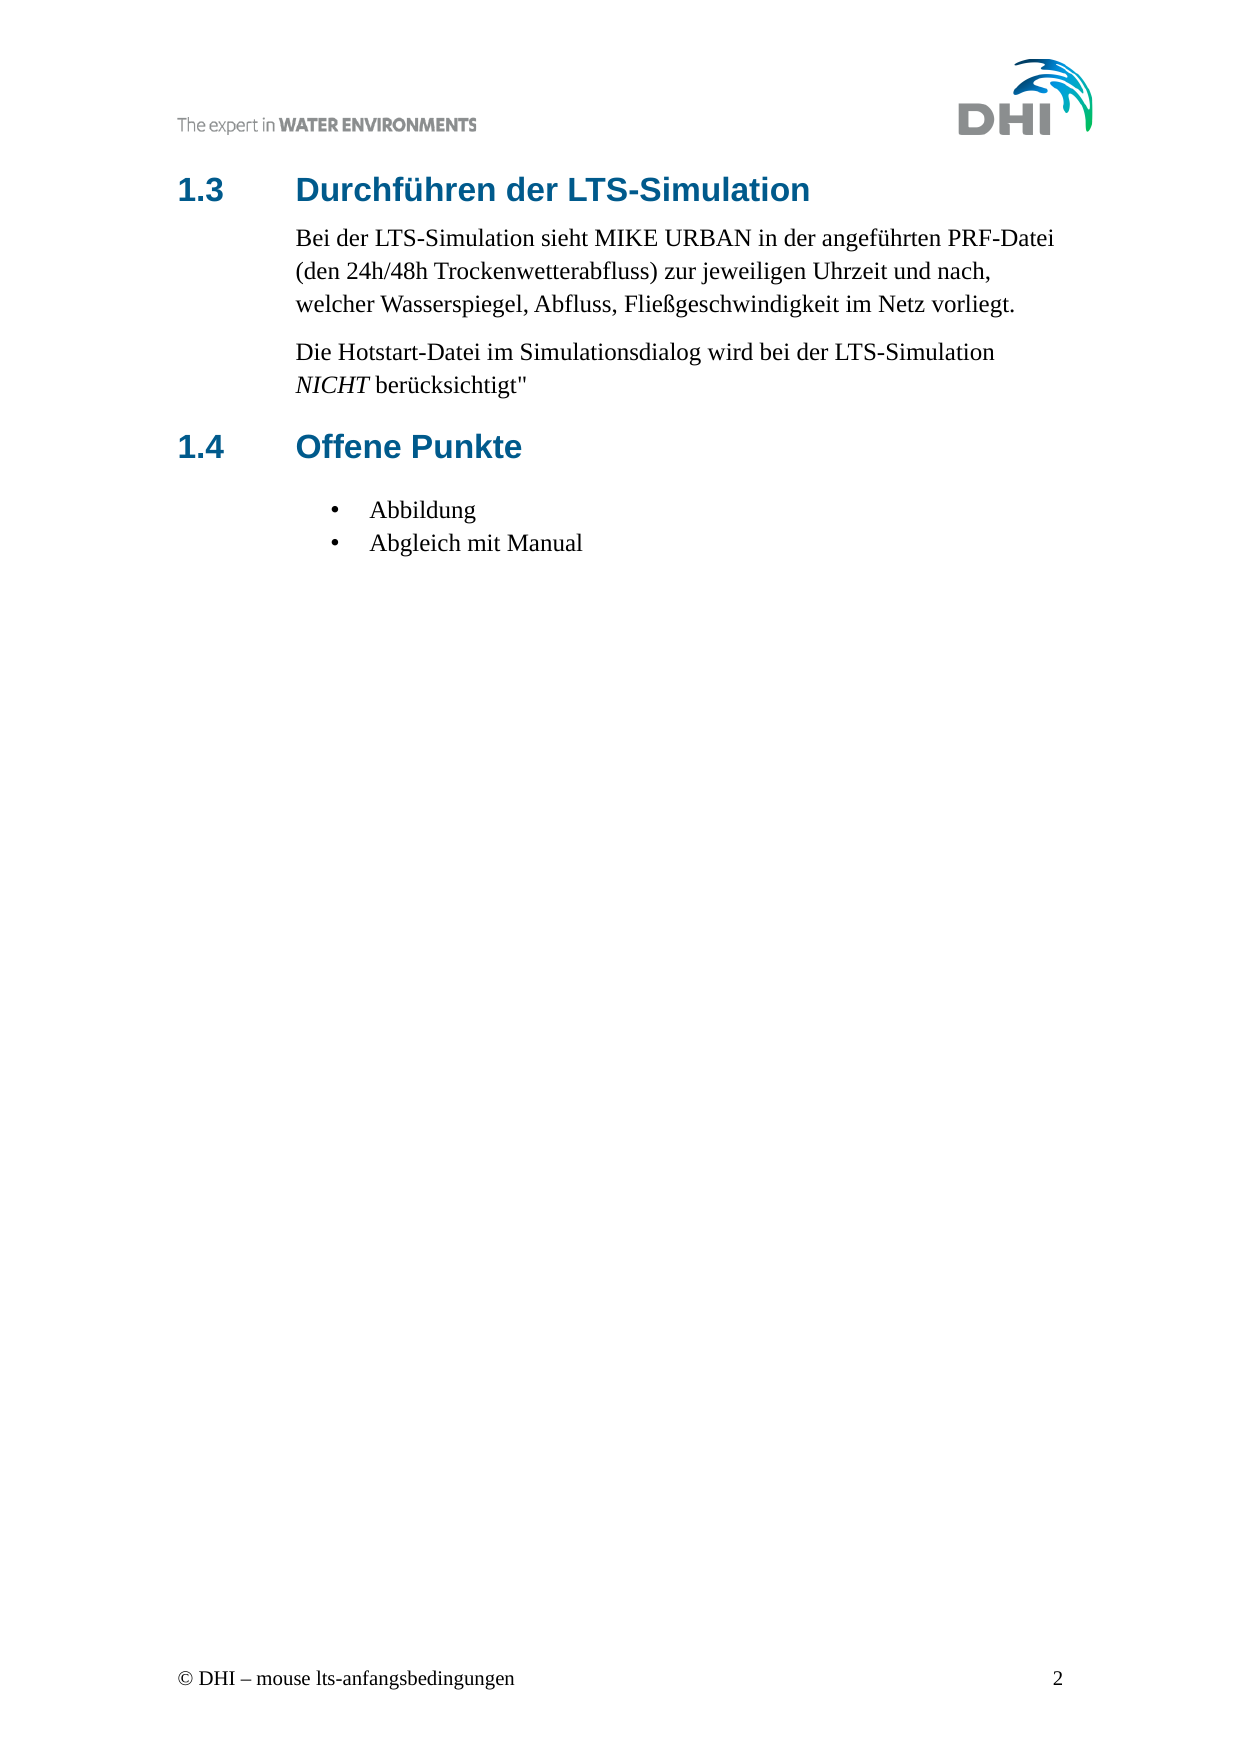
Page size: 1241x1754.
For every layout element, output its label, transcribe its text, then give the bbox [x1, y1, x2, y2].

text Die Hotstart-Datei im Simulationsdialog wird bei der LTS-Simulation NICHT berücksichtigt" [295, 337, 1063, 399]
picture [177, 117, 477, 135]
subtitle Durchführen der LTS-Simulation [177, 169, 1063, 208]
picture [958, 59, 1093, 135]
text Bei der LTS-Simulation sieht MIKE URBAN in der angeführten PRF-Datei (den 24h/48h Trockenwetterabfluss) zur jeweiligen Uhrzeit und nach, welcher Wasserspiegel, Abfluss, Fließgeschwindigkeit im Netz vorliegt. [295, 223, 1063, 318]
list Abgleich mit Manual [339, 528, 1063, 556]
list Abbildung [339, 495, 1063, 523]
subtitle Offene Punkte [177, 427, 1063, 465]
